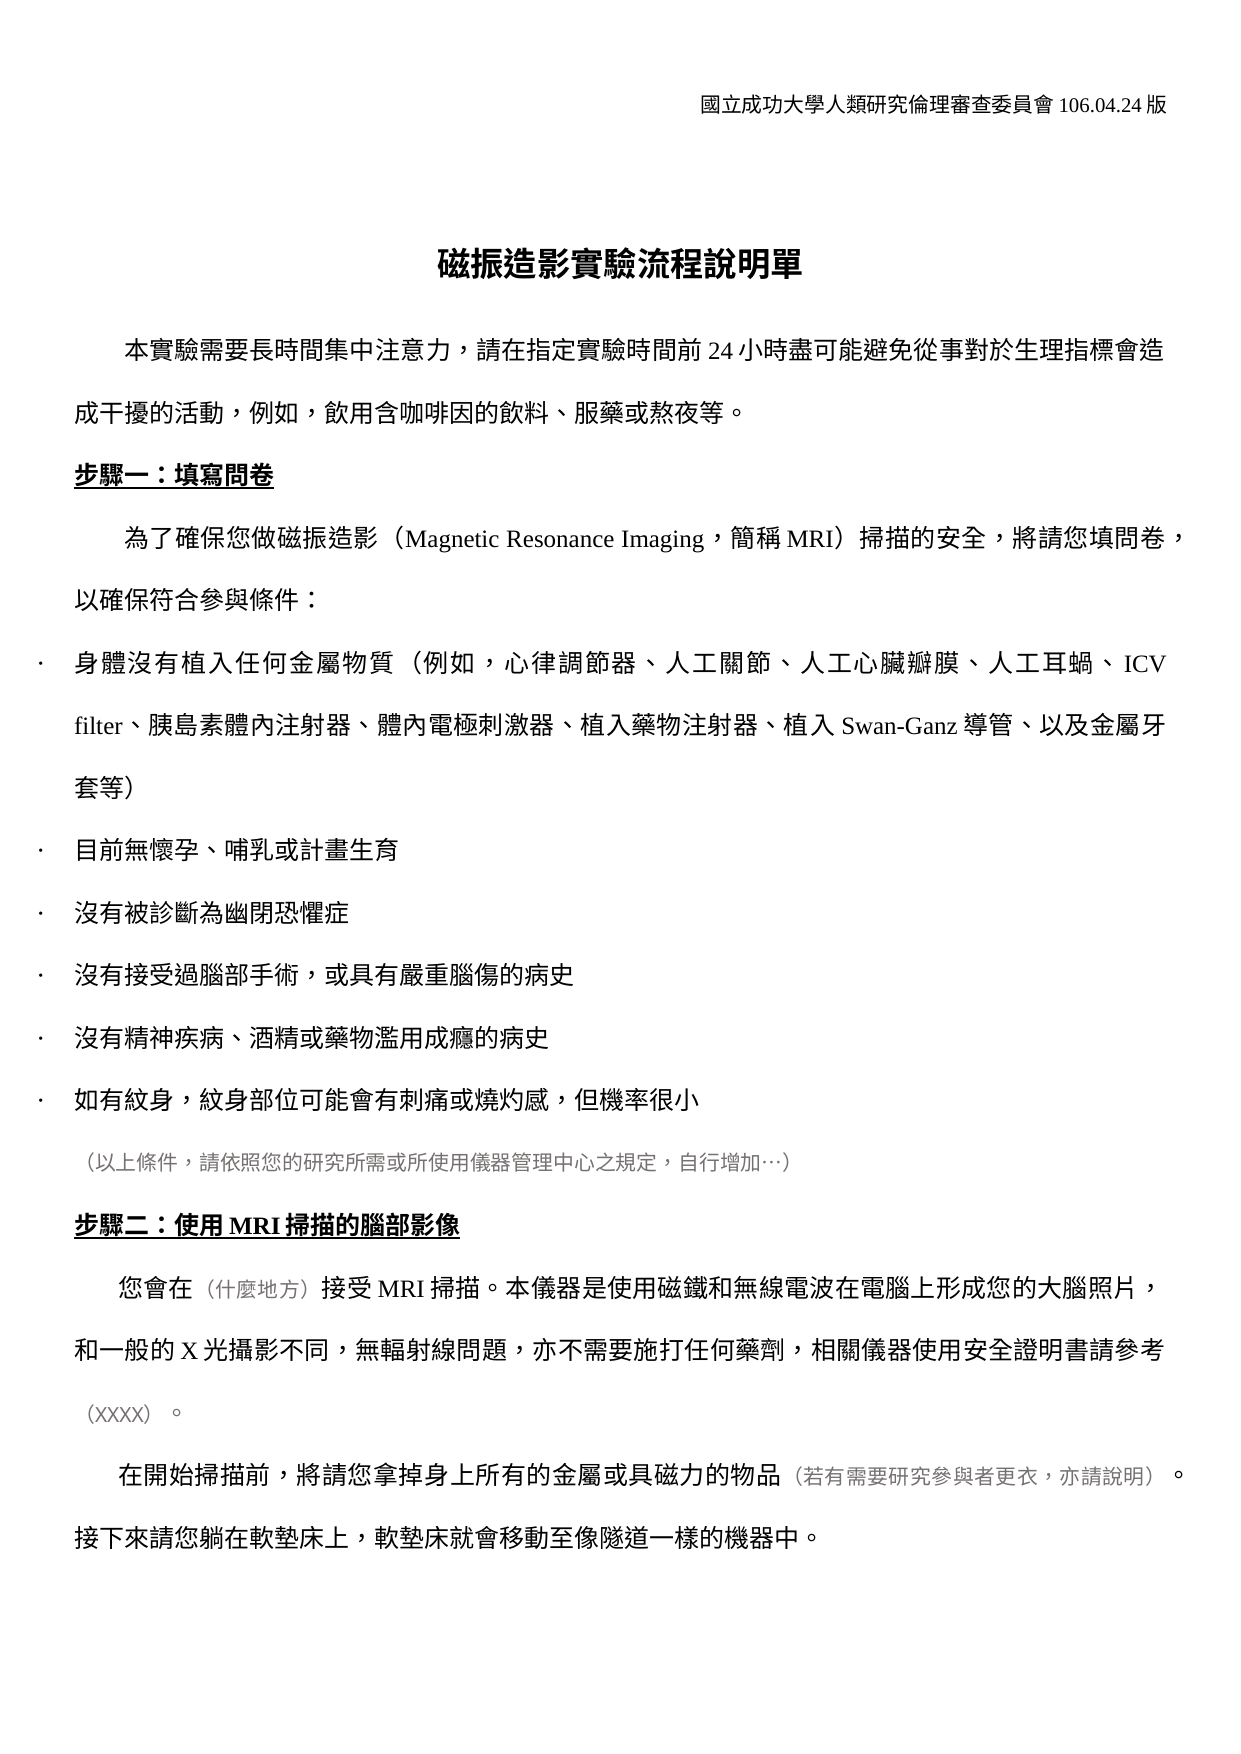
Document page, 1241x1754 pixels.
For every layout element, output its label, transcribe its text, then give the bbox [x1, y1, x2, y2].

text 步驟二：使用MRI掃描的腦部影像 [74, 1182, 1167, 1245]
list 沒有接受過腦部手術，或具有嚴重腦傷的病史 [36, 932, 1167, 995]
text 步驟一：填寫問卷 [74, 432, 1167, 495]
text 您會在（什麼地方）接受MRI掃描。本儀器是使用磁鐵和無線電波在電腦上形成您的大腦照片，和一般的X光攝影不同，無輻射線問題，亦不需要施打任何藥劑，相關儀器使用安全證明書請參考（XXXX）。 [74, 1245, 1167, 1432]
text 在開始掃描前，將請您拿掉身上所有的金屬或具磁力的物品（若有需要研究參與者更衣，亦請說明）。接下來請您躺在軟墊床上，軟墊床就會移動至像隧道一樣的機器中。 [74, 1432, 1167, 1557]
list 沒有精神疾病、酒精或藥物濫用成癮的病史 [36, 995, 1167, 1057]
list 如有紋身，紋身部位可能會有刺痛或燒灼感，但機率很小 [36, 1057, 1167, 1120]
list 沒有被診斷為幽閉恐懼症 [36, 870, 1167, 932]
text （以上條件，請依照您的研究所需或所使用儀器管理中心之規定，自行增加…） [74, 1120, 1167, 1182]
list 目前無懷孕、哺乳或計畫生育 [36, 807, 1167, 870]
text 磁振造影實驗流程說明單 [74, 221, 1167, 283]
text 為了確保您做磁振造影（Magnetic Resonance Imaging，簡稱MRI）掃描的安全，將請您填問卷，以確保符合參與條件： [74, 495, 1167, 620]
list 身體沒有植入任何金屬物質（例如，心律調節器、人工關節、人工心臟瓣膜、人工耳蝸、ICV filter、胰島素體內注射器、體內電極刺激器、植入藥物注射器、植入Swan-Ganz導管、以及金屬牙套等） [36, 620, 1167, 807]
text 本實驗需要長時間集中注意力，請在指定實驗時間前24小時盡可能避免從事對於生理指標會造成干擾的活動，例如，飲用含咖啡因的飲料、服藥或熬夜等。 [74, 307, 1167, 432]
